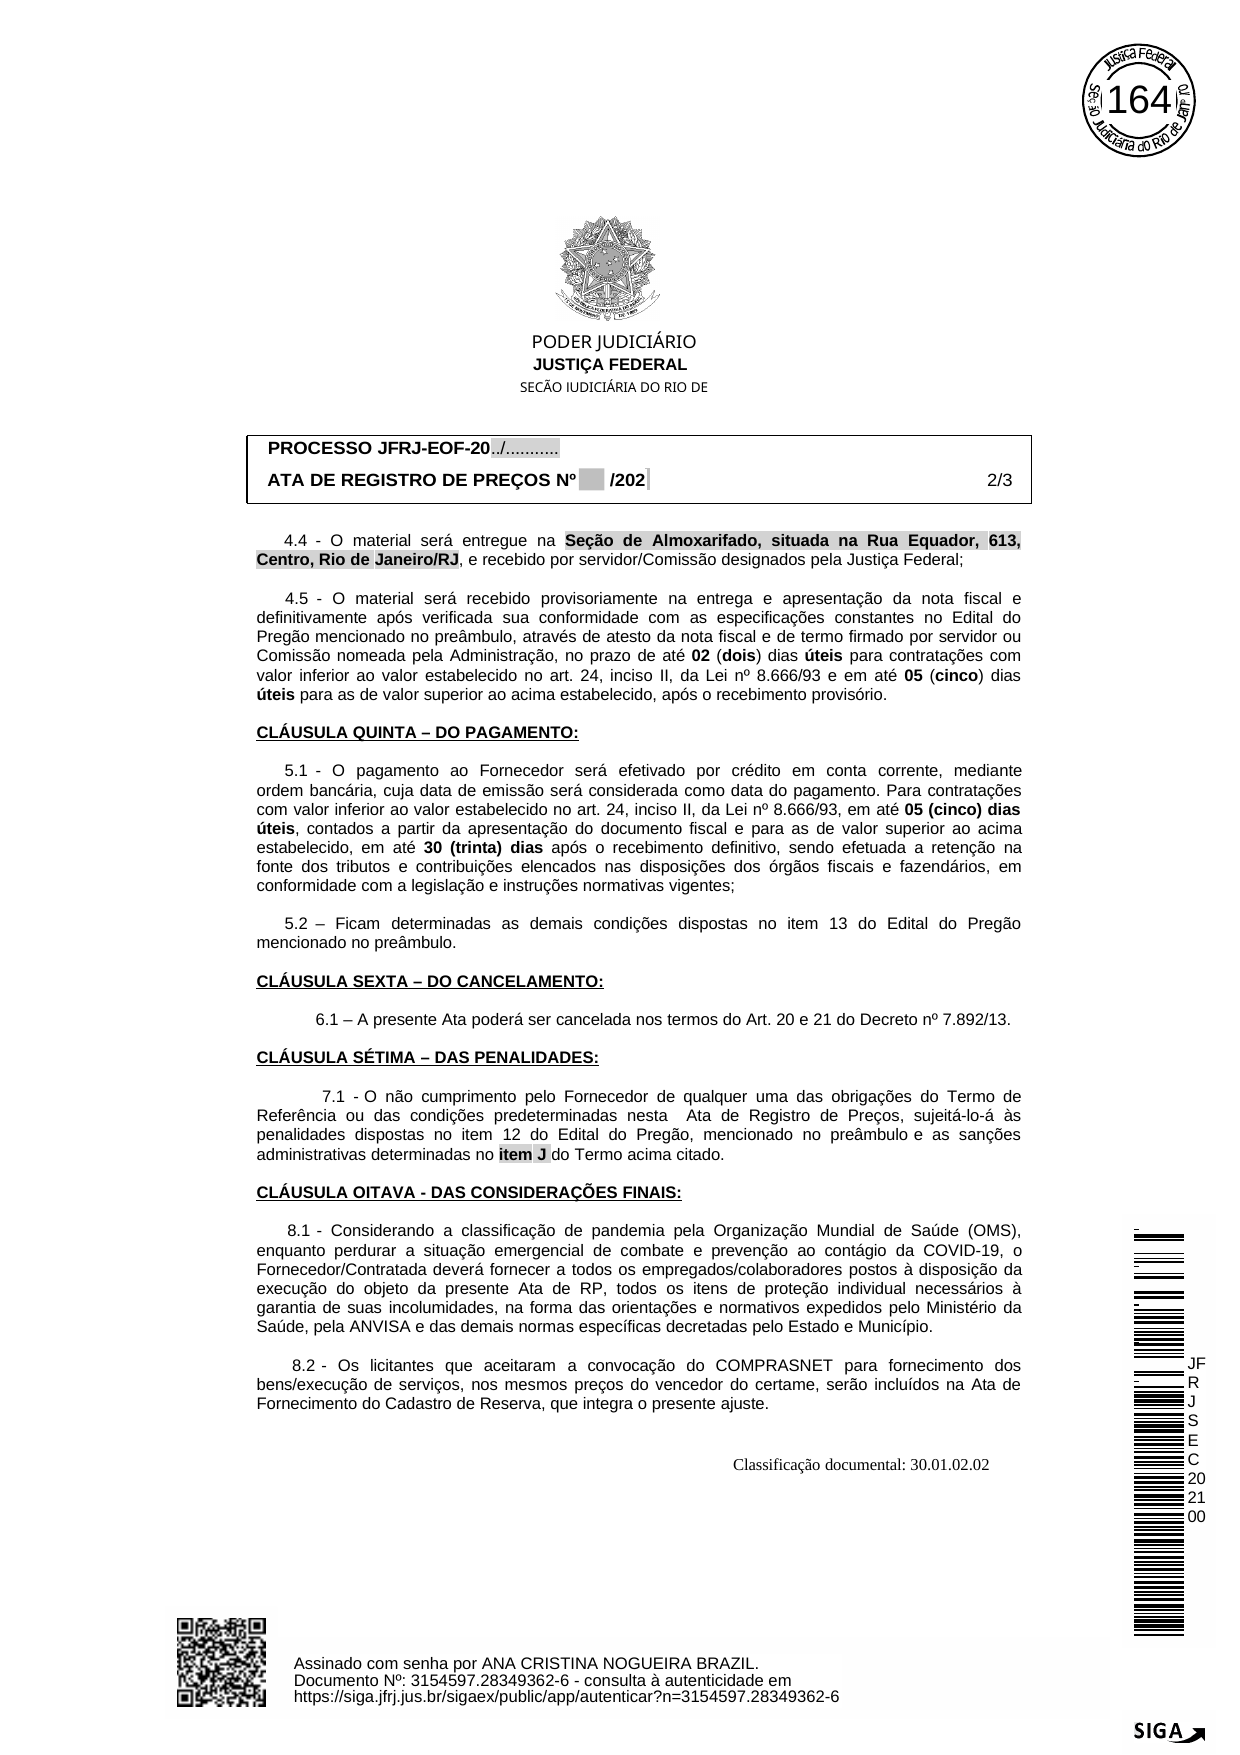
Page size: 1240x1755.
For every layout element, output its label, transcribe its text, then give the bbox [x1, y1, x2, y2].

text 7.1 - O não cumprimento pelo Fornecedor de qualquer uma das obrigações do Termo de Referência ou das condições predeterminadas nesta Ata de Registro de Preços, sujeitá-lo-á às penalidades dispostas no item 12 do Edital do Pregão, mencionado no preâmbulo e as sanções administrativas determinadas no item J do Termo acima citado. [256, 1087, 1022, 1163]
text CLÁUSULA OITAVA - DAS CONSIDERAÇÕES FINAIS: [256, 1183, 1239, 1202]
list - Os licitantes que aceitaram a convocação do COMPRASNET para fornecimento dos bens/execução de serviços, nos mesmos preços do vencedor do certame, serão incluídos na Ata de Fornecimento do Cadastro de Reserva, que integra o presente ajuste. [227, 1356, 1022, 1413]
list - O material será entregue na Seção de Almoxarifado, situada na Rua Equador, 613, Centro, Rio de Janeiro/RJ, e recebido por servidor/Comissão designados pela Justiça Federal; [225, 531, 1022, 569]
list - Considerando a classificação de pandemia pela Organização Mundial de Saúde (OMS), enquanto perdurar a situação emergencial de combate e prevenção ao contágio da COVID-19, o Fornecedor/Contratada deverá fornecer a todos os empregados/colaboradores postos à disposição da execução do objeto da presente Ata de RP, todos os itens de proteção individual necessários à garantia de suas incolumidades, na forma das orientações e normativos expedidos pelo Ministério da Saúde, pela ANVISA e das demais normas específicas decretadas pelo Estado e Município. [227, 1221, 1022, 1336]
text ç [1088, 98, 1099, 106]
text Classificação documental: 30.01.02.02 [733, 1454, 1122, 1473]
text CLÁUSULA SÉTIMA – DAS PENALIDADES: [256, 1048, 1239, 1067]
list JFRJSEC202100076A [1187, 1354, 1206, 1526]
text CLÁUSULA QUINTA – DO PAGAMENTO: [256, 723, 1239, 742]
text CLÁUSULA SEXTA – DO CANCELAMENTO: [256, 972, 1239, 991]
list – Ficam determinadas as demais condições dispostas no item 13 do Edital do Pregão mencionado no preâmbulo. [225, 914, 1022, 952]
list - O pagamento ao Fornecedor será efetivado por crédito em conta corrente, mediante ordem bancária, cuja data de emissão será considerada como data do pagamento. Para contratações com valor inferior ao valor estabelecido no art. 24, inciso II, da Lei nº 8.666/93, em até 05 (cinco) dias úteis, contados a partir da apresentação do documento fiscal e para as de valor superior ao acima estabelecido, em até 30 (trinta) dias após o recebimento definitivo, sendo efetuada a retenção na fonte dos tributos e contribuições elencados nas disposições dos órgãos fiscais e fazendários, em conformidade com a legislação e instruções normativas vigentes; [225, 762, 1022, 895]
text e [1180, 96, 1192, 105]
text 6.1 – A presente Ata poderá ser cancelada nos termos do Art. 20 e 21 do Decreto nº 7.892/13. [315, 1010, 1239, 1029]
list - O material será recebido provisoriamente na entrega e apresentação da nota fiscal e definitivamente após verificada sua conformidade com as especificações constantes no Edital do Pregão mencionado no preâmbulo, através de atesto da nota fiscal e de termo firmado por servidor ou Comissão nomeada pela Administração, no prazo de até 02 (dois) dias úteis para contratações com valor inferior ao valor estabelecido no art. 24, inciso II, da Lei nº 8.666/93 e em até 05 (cinco) dias úteis para as de valor superior ao acima estabelecido, após o recebimento provisório. [225, 589, 1022, 704]
